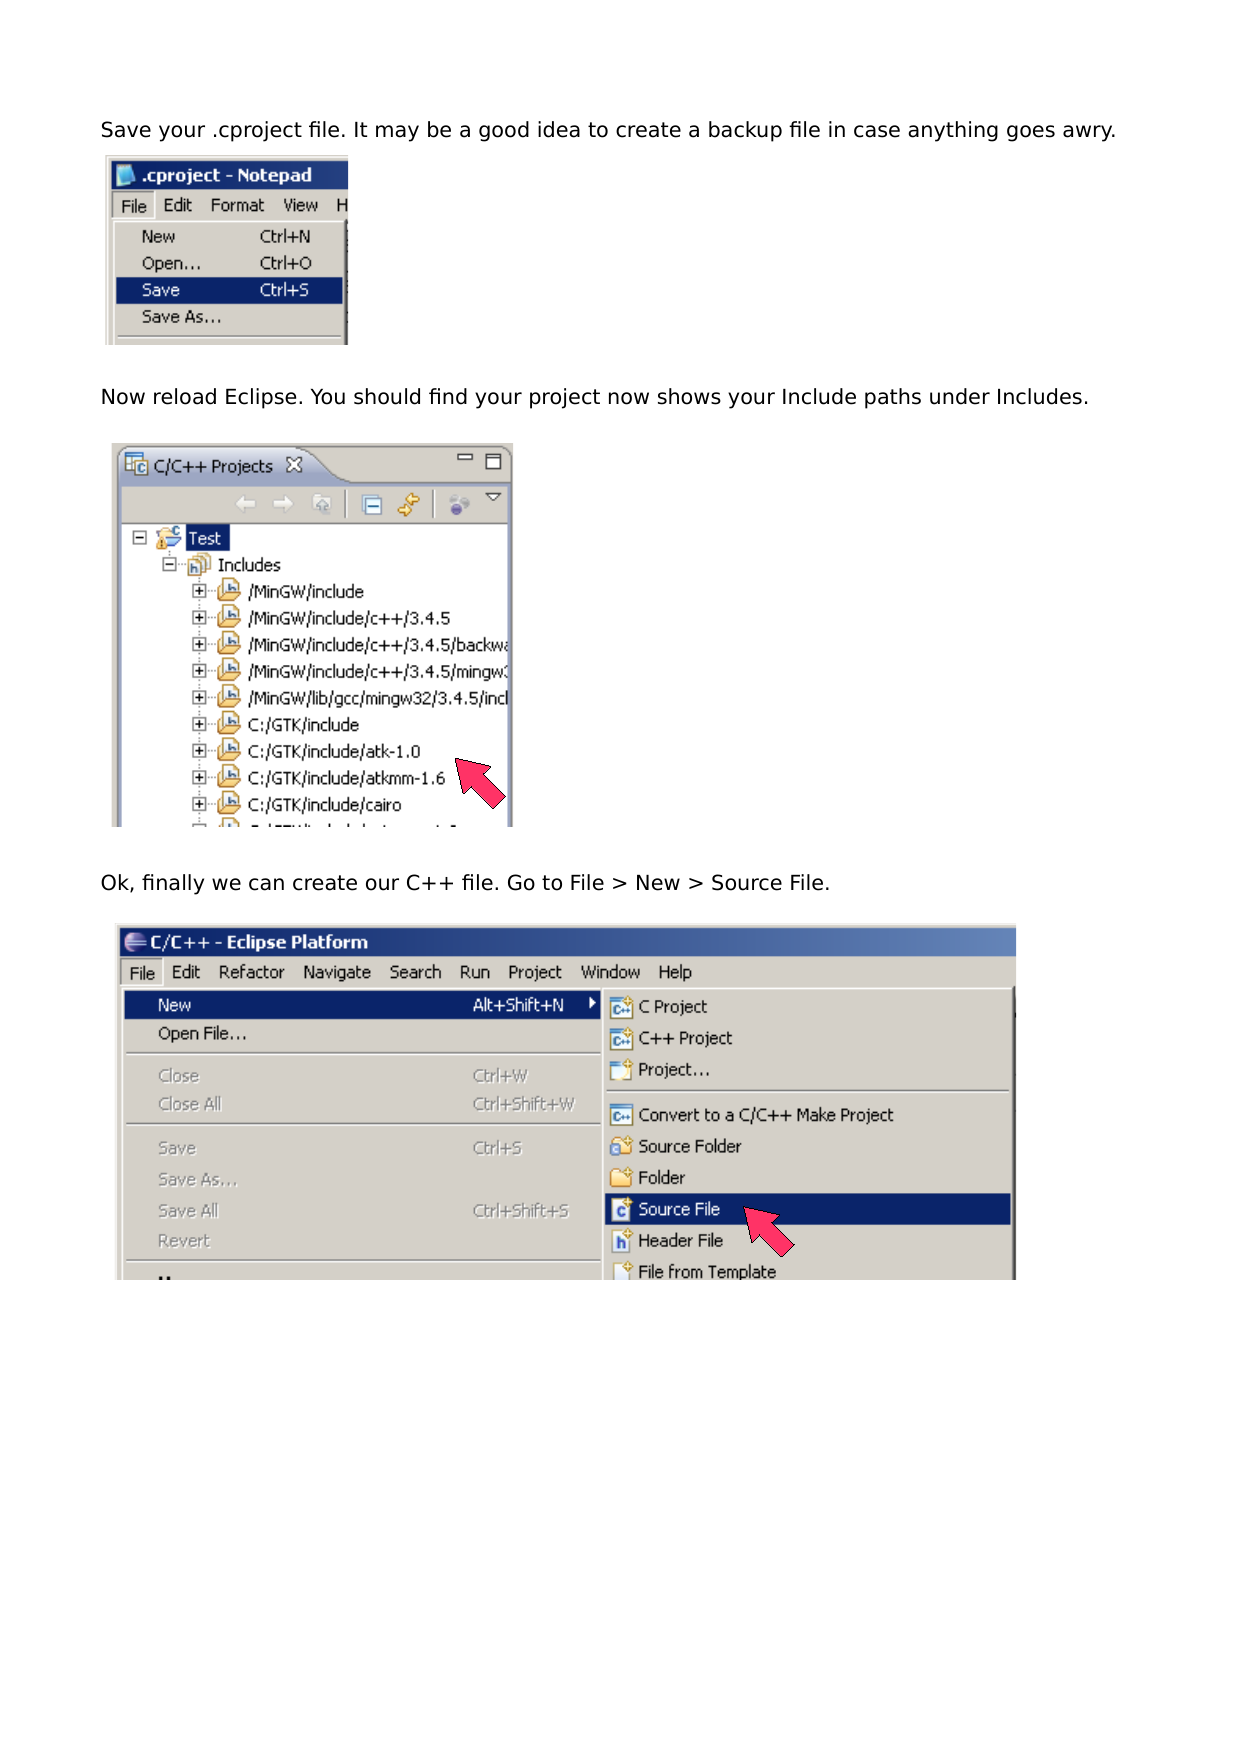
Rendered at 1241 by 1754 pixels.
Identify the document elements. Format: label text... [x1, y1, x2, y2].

picture [104, 155, 349, 345]
picture [114, 923, 1017, 1280]
picture [111, 443, 514, 827]
text Now reload Eclipse. You should find your project now shows your Include paths under Includes. [100, 385, 1140, 409]
text Save your .cproject file. It may be a good idea to create a backup file in case anything goes awry. [100, 118, 1140, 142]
text Ok, finally we can create our C++ file. Go to File > New > Source File. [100, 871, 1140, 895]
